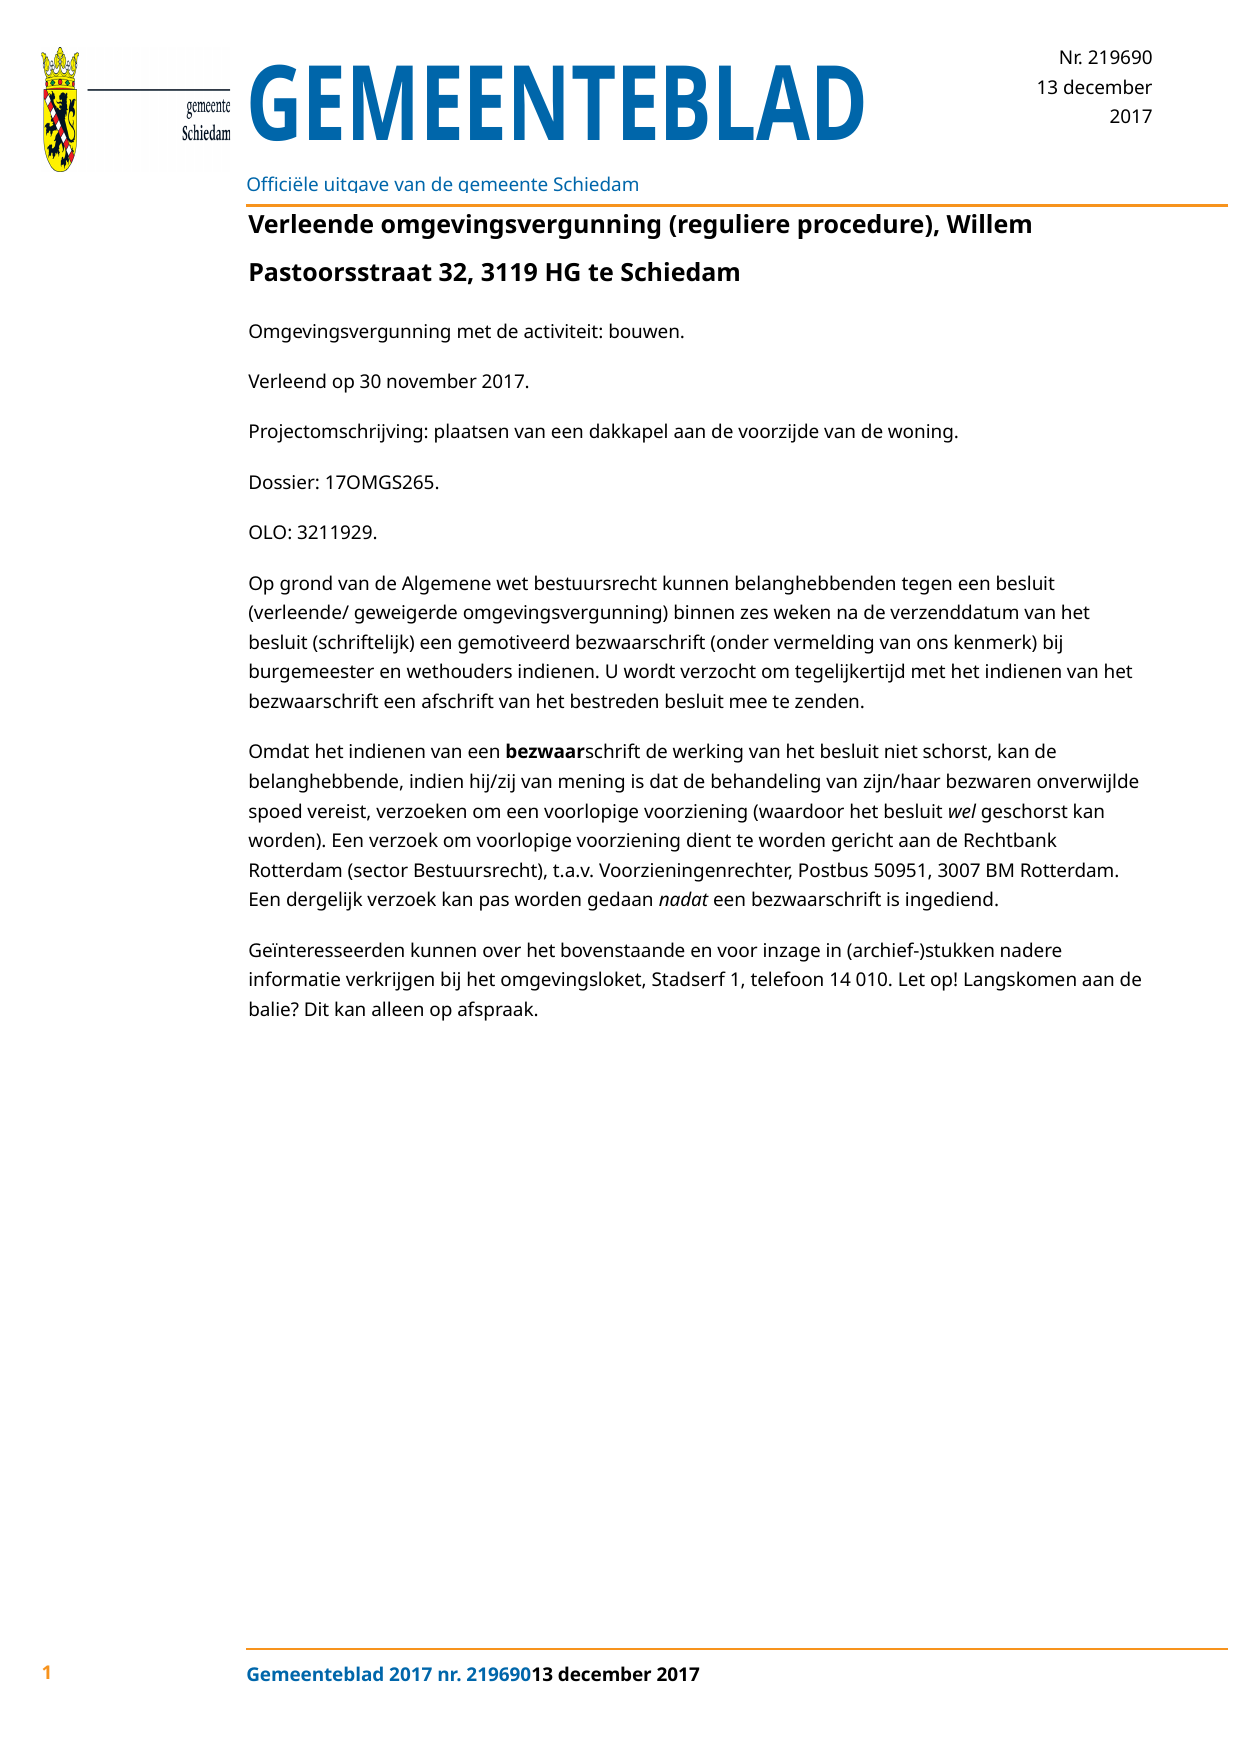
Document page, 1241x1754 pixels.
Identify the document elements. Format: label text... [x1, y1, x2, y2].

text Verleende omgevingsvergunning (reguliere procedure), Willem Pastoorsstraat 32, 3119 HG te Schiedam [248, 207, 1152, 288]
text Omgevingsvergunning met de activiteit: bouwen. [248, 318, 1152, 344]
text Omdat het indienen van een bezwaarschrift de werking van het besluit niet schorst, kan de belanghebbende, indien hij/zij van mening is dat de behandeling van zijn/haar bezwaren onverwijlde spoed vereist, verzoeken om een voorlopige voorziening (waardoor het besluit wel geschorst kan worden). Een verzoek om voorlopige voorziening dient te worden gericht aan de Rechtbank Rotterdam (sector Bestuursrecht), t.a.v. Voorzieningenrechter, Postbus 50951, 3007 BM Rotterdam. Een dergelijk verzoek kan pas worden gedaan nadat een bezwaarschrift is ingediend. [248, 739, 1152, 912]
text Geïnteresseerden kunnen over het bovenstaande en voor inzage in (archief-)stukken nadere informatie verkrijgen bij het omgevingsloket, Stadserf 1, telefoon 14 010. Let op! Langskomen aan de balie? Dit kan alleen op afspraak. [248, 937, 1152, 1022]
text Op grond van de Algemene wet bestuursrecht kunnen belanghebbenden tegen een besluit (verleende/ geweigerde omgevingsvergunning) binnen zes weken na de verzenddatum van het besluit (schriftelijk) een gemotiveerd bezwaarschrift (onder vermelding van ons kenmerk) bij burgemeester en wethouders indienen. U wordt verzocht om tegelijkertijd met het indienen van het bezwaarschrift een afschrift van het bestreden besluit mee te zenden. [248, 570, 1152, 714]
text OLO: 3211929. [248, 519, 1152, 545]
picture [41, 47, 231, 172]
text Dossier: 17OMGS265. [248, 469, 1152, 495]
text Verleend op 30 november 2017. [248, 368, 1152, 394]
text Projectomschrijving: plaatsen van een dakkapel aan de voorzijde van de woning. [248, 419, 1152, 444]
